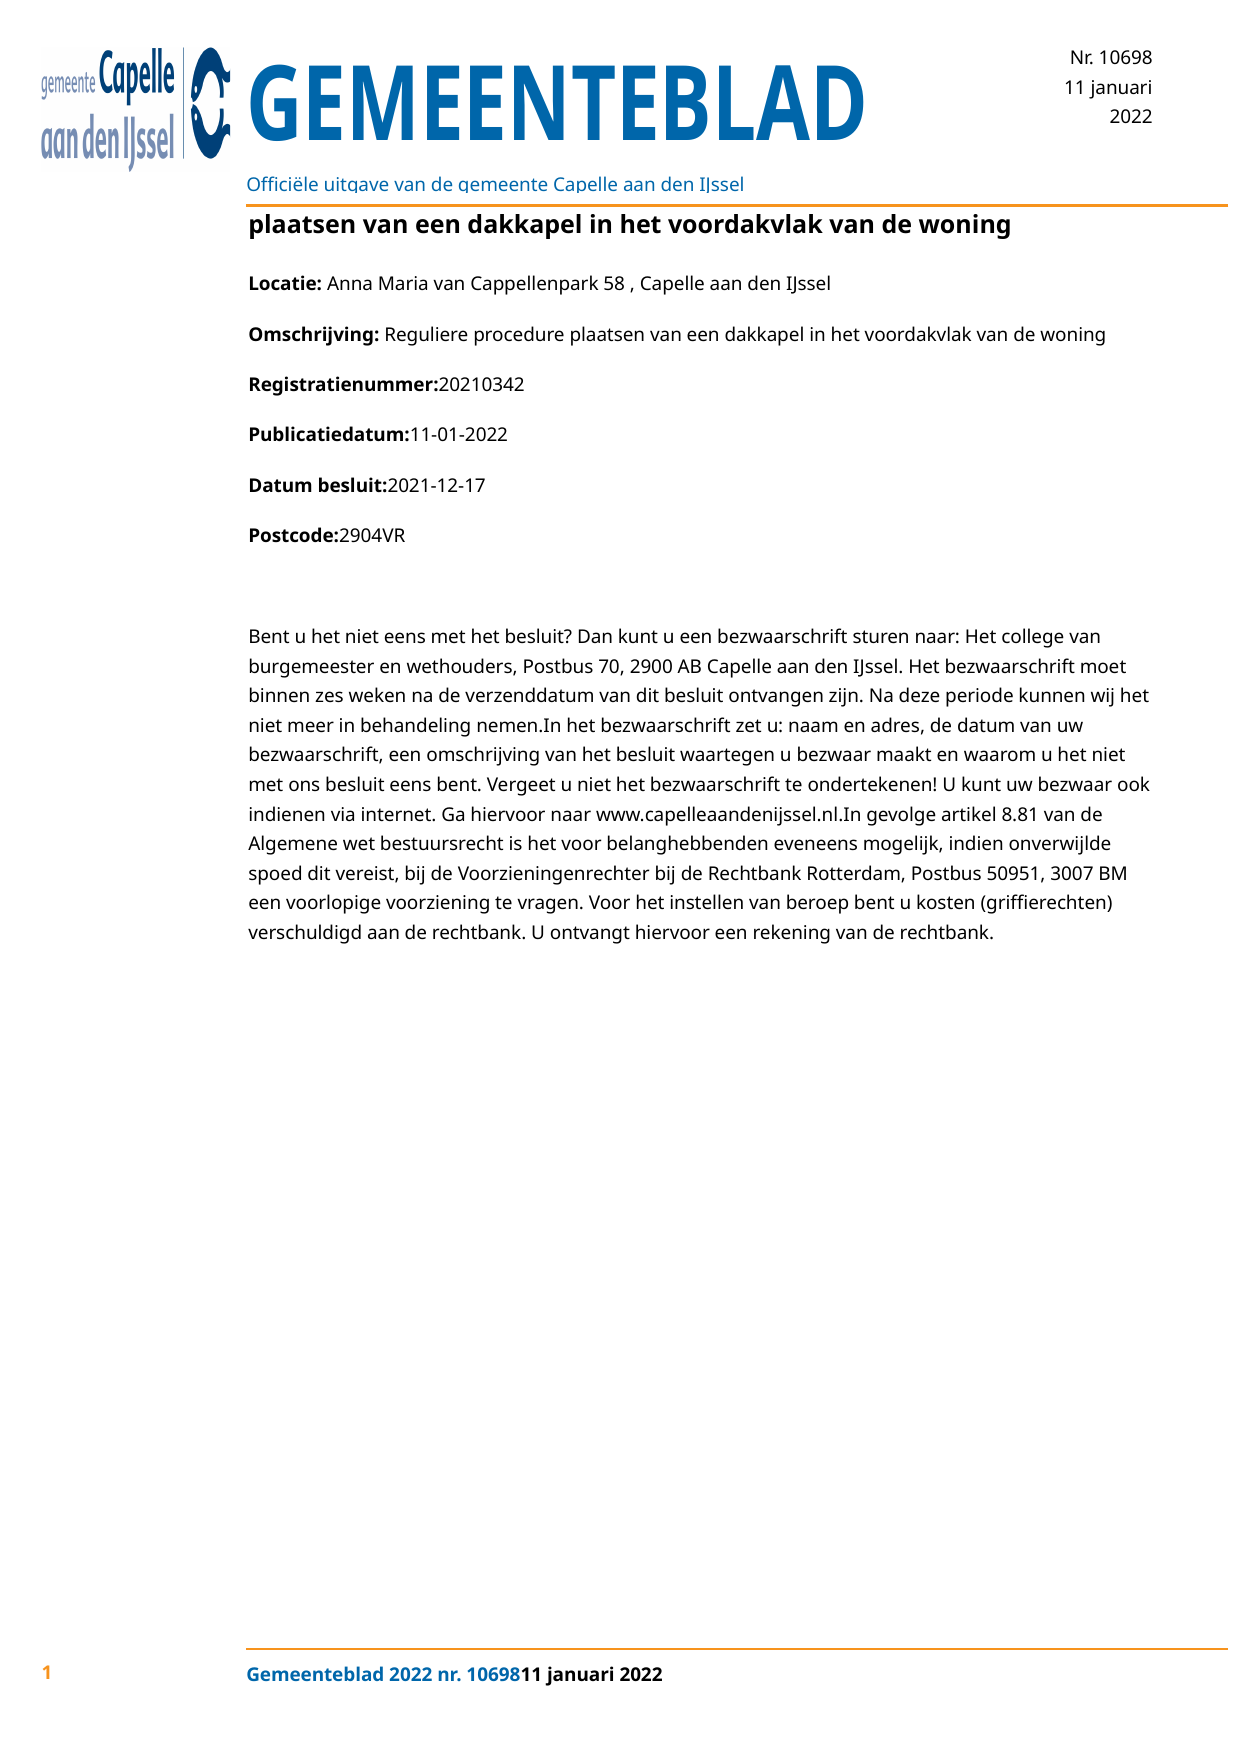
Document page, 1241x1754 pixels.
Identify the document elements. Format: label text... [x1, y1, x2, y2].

text Locatie: Anna Maria van Cappellenpark 58 , Capelle aan den IJssel [248, 270, 1152, 296]
text Datum besluit:2021-12-17 [248, 472, 1152, 498]
text plaatsen van een dakkapel in het voordakvlak van de woning [248, 207, 1152, 241]
picture [41, 47, 231, 172]
text Publicatiedatum:11-01-2022 [248, 422, 1152, 447]
text Registratienummer:20210342 [248, 371, 1152, 397]
text Postcode:2904VR [248, 522, 1152, 548]
text Omschrijving: Reguliere procedure plaatsen van een dakkapel in het voordakvlak van de woning [248, 321, 1152, 346]
text Bent u het niet eens met het besluit? Dan kunt u een bezwaarschrift sturen naar: Het college van burgemeester en wethouders, Postbus 70, 2900 AB Capelle aan den IJssel. Het bezwaarschrift moet binnen zes weken na de verzenddatum van dit besluit ontvangen zijn. Na deze periode kunnen wij het niet meer in behandeling nemen.In het bezwaarschrift zet u: naam en adres, de datum van uw bezwaarschrift, een omschrijving van het besluit waartegen u bezwaar maakt en waarom u het niet met ons besluit eens bent. Vergeet u niet het bezwaarschrift te ondertekenen! U kunt uw bezwaar ook indienen via internet. Ga hiervoor naar www.capelleaandenijssel.nl.In gevolge artikel 8.81 van de Algemene wet bestuursrecht is het voor belanghebbenden eveneens mogelijk, indien onverwijlde spoed dit vereist, bij de Voorzieningenrechter bij de Rechtbank Rotterdam, Postbus 50951, 3007 BM een voorlopige voorziening te vragen. Voor het instellen van beroep bent u kosten (griffierechten) verschuldigd aan de rechtbank. U ontvangt hiervoor een rekening van de rechtbank. [248, 623, 1152, 945]
